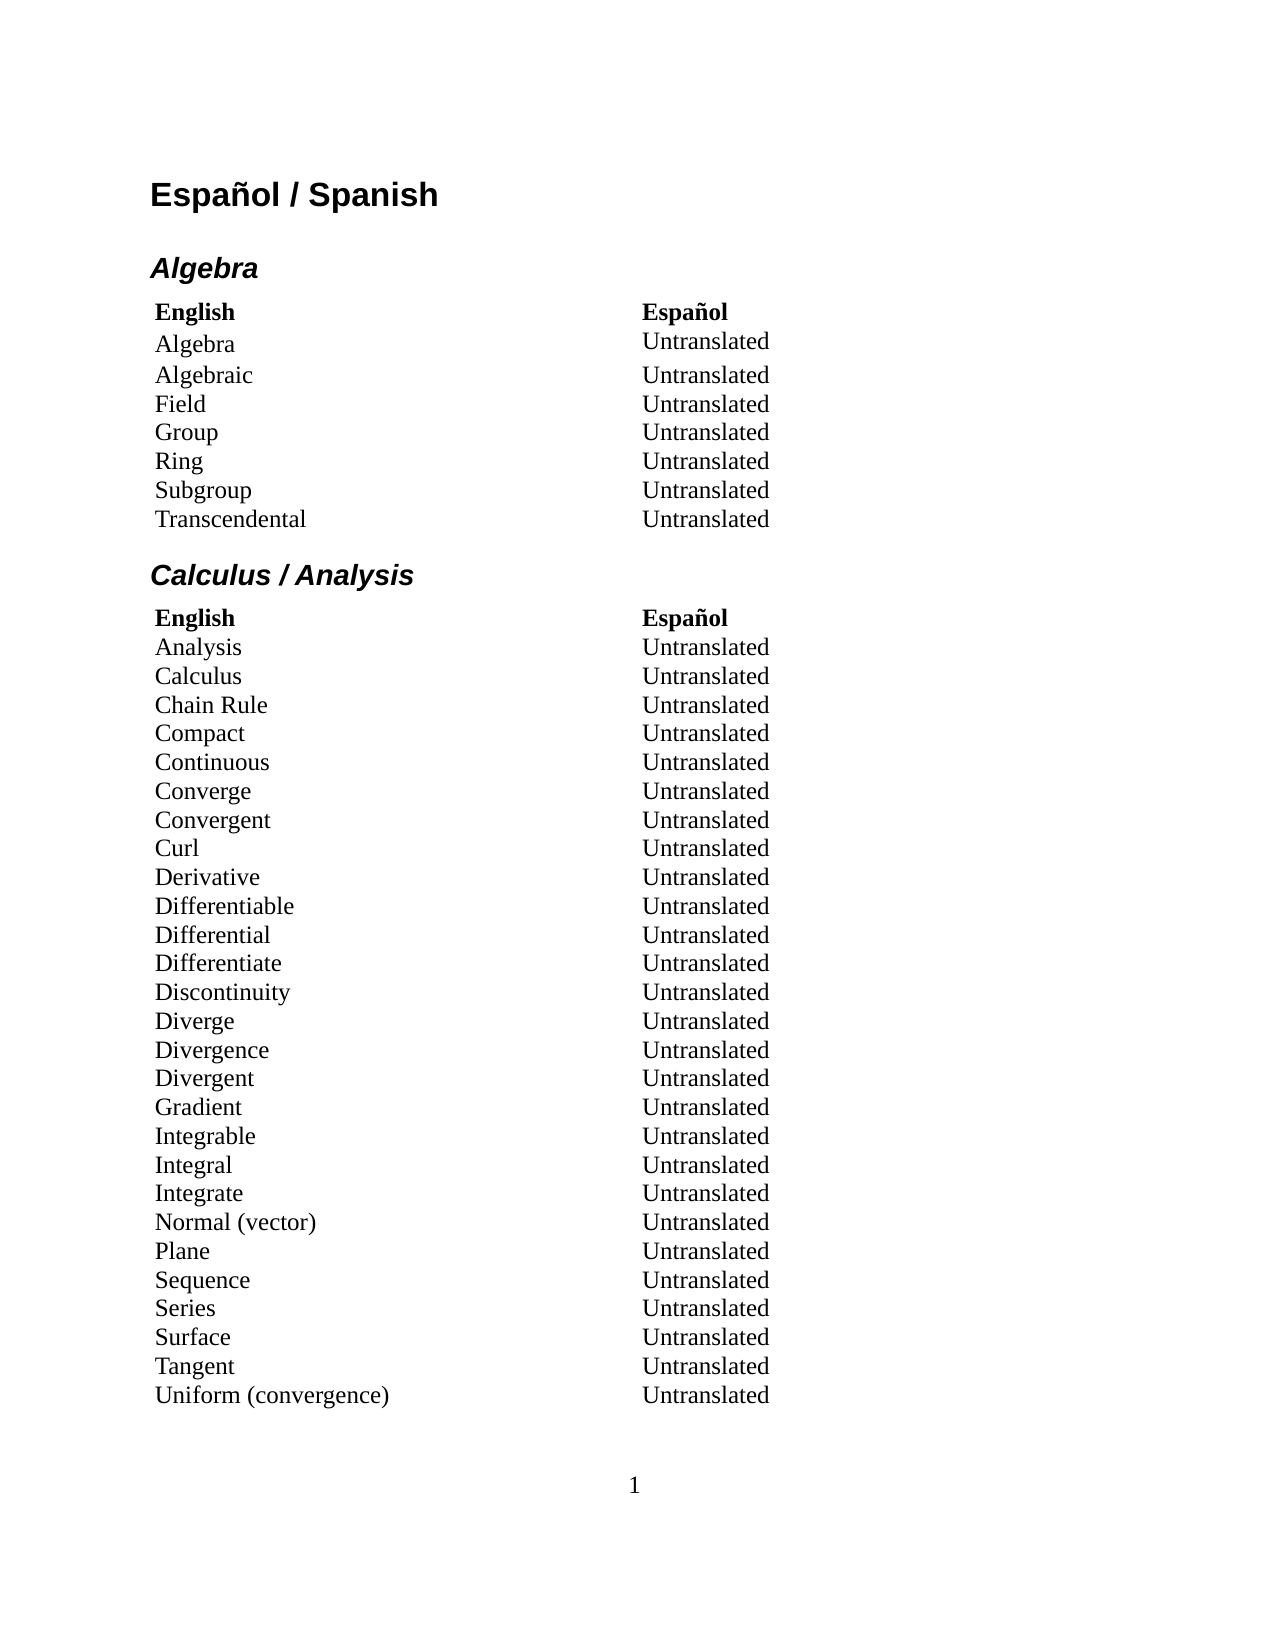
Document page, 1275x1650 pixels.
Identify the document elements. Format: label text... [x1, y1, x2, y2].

table_cell Integrate [150, 1179, 637, 1207]
table_cell Untranslated [638, 1179, 1125, 1207]
table_cell Untranslated [638, 862, 1125, 891]
table_header Español [638, 297, 1125, 326]
table_cell Differentiable [150, 891, 637, 920]
table_cell Untranslated [638, 446, 1125, 475]
table_cell Untranslated [638, 1207, 1125, 1236]
table_cell Untranslated [638, 1380, 1125, 1408]
table_cell Integrable [150, 1121, 637, 1150]
table_cell Diverge [150, 1006, 637, 1035]
table_cell Untranslated [638, 747, 1125, 776]
table_header Español [638, 604, 1125, 632]
table_cell Untranslated [638, 1006, 1125, 1035]
table_cell Untranslated [638, 661, 1125, 690]
table_header English [150, 297, 637, 326]
table_cell Field [150, 389, 637, 417]
table_cell Untranslated [638, 1265, 1125, 1293]
table_cell Surface [150, 1322, 637, 1351]
table_cell Sequence [150, 1265, 637, 1293]
table_cell Untranslated [638, 1236, 1125, 1265]
subtitle Calculus / Analysis [150, 557, 1125, 591]
table_cell Untranslated [638, 1092, 1125, 1121]
table_cell Untranslated [638, 326, 1125, 360]
table_cell Untranslated [638, 1121, 1125, 1150]
table_cell Untranslated [638, 805, 1125, 833]
table_cell Converge [150, 776, 637, 805]
table_cell Untranslated [638, 475, 1125, 504]
table_cell Tangent [150, 1351, 637, 1380]
table_cell Untranslated [638, 389, 1125, 417]
table_cell Differential [150, 920, 637, 948]
table_cell Uniform (convergence) [150, 1380, 637, 1408]
table_cell Compact [150, 719, 637, 747]
table_cell Subgroup [150, 475, 637, 504]
table_cell Continuous [150, 747, 637, 776]
table_cell Untranslated [638, 418, 1125, 446]
table_cell Untranslated [638, 1294, 1125, 1322]
table_cell Untranslated [638, 1322, 1125, 1351]
table_cell Untranslated [638, 920, 1125, 948]
table_cell Ring [150, 446, 637, 475]
table_cell Untranslated [638, 360, 1125, 389]
table_cell Convergent [150, 805, 637, 833]
table_cell Group [150, 418, 637, 446]
table_cell Analysis [150, 632, 637, 661]
table_cell Chain Rule [150, 690, 637, 718]
table_cell Untranslated [638, 690, 1125, 718]
table_cell Untranslated [638, 1150, 1125, 1178]
table_cell Derivative [150, 862, 637, 891]
table_cell Differentiate [150, 949, 637, 977]
table_cell ﻿Algebra [150, 326, 637, 360]
table_cell Gradient [150, 1092, 637, 1121]
table_cell Untranslated [638, 977, 1125, 1006]
table_cell Divergence [150, 1035, 637, 1063]
table_cell Untranslated [638, 1035, 1125, 1063]
table_cell Curl [150, 834, 637, 862]
table_cell Untranslated [638, 776, 1125, 805]
table_cell Series [150, 1294, 637, 1322]
subtitle Español / Spanish [150, 175, 1125, 214]
table_cell Plane [150, 1236, 637, 1265]
table_cell Transcendental [150, 504, 637, 532]
table_cell Untranslated [638, 891, 1125, 920]
table_cell Untranslated [638, 1351, 1125, 1380]
table_cell Untranslated [638, 632, 1125, 661]
table_cell Calculus [150, 661, 637, 690]
table_cell Discontinuity [150, 977, 637, 1006]
table_cell Normal (vector) [150, 1207, 637, 1236]
table_cell Untranslated [638, 834, 1125, 862]
table_cell Divergent [150, 1064, 637, 1092]
table_cell Untranslated [638, 719, 1125, 747]
table_cell Integral [150, 1150, 637, 1178]
table_header English [150, 604, 637, 632]
table_cell Algebraic [150, 360, 637, 389]
table_cell Untranslated [638, 949, 1125, 977]
subtitle Algebra [150, 251, 1125, 285]
table_cell Untranslated [638, 504, 1125, 532]
table_cell Untranslated [638, 1064, 1125, 1092]
